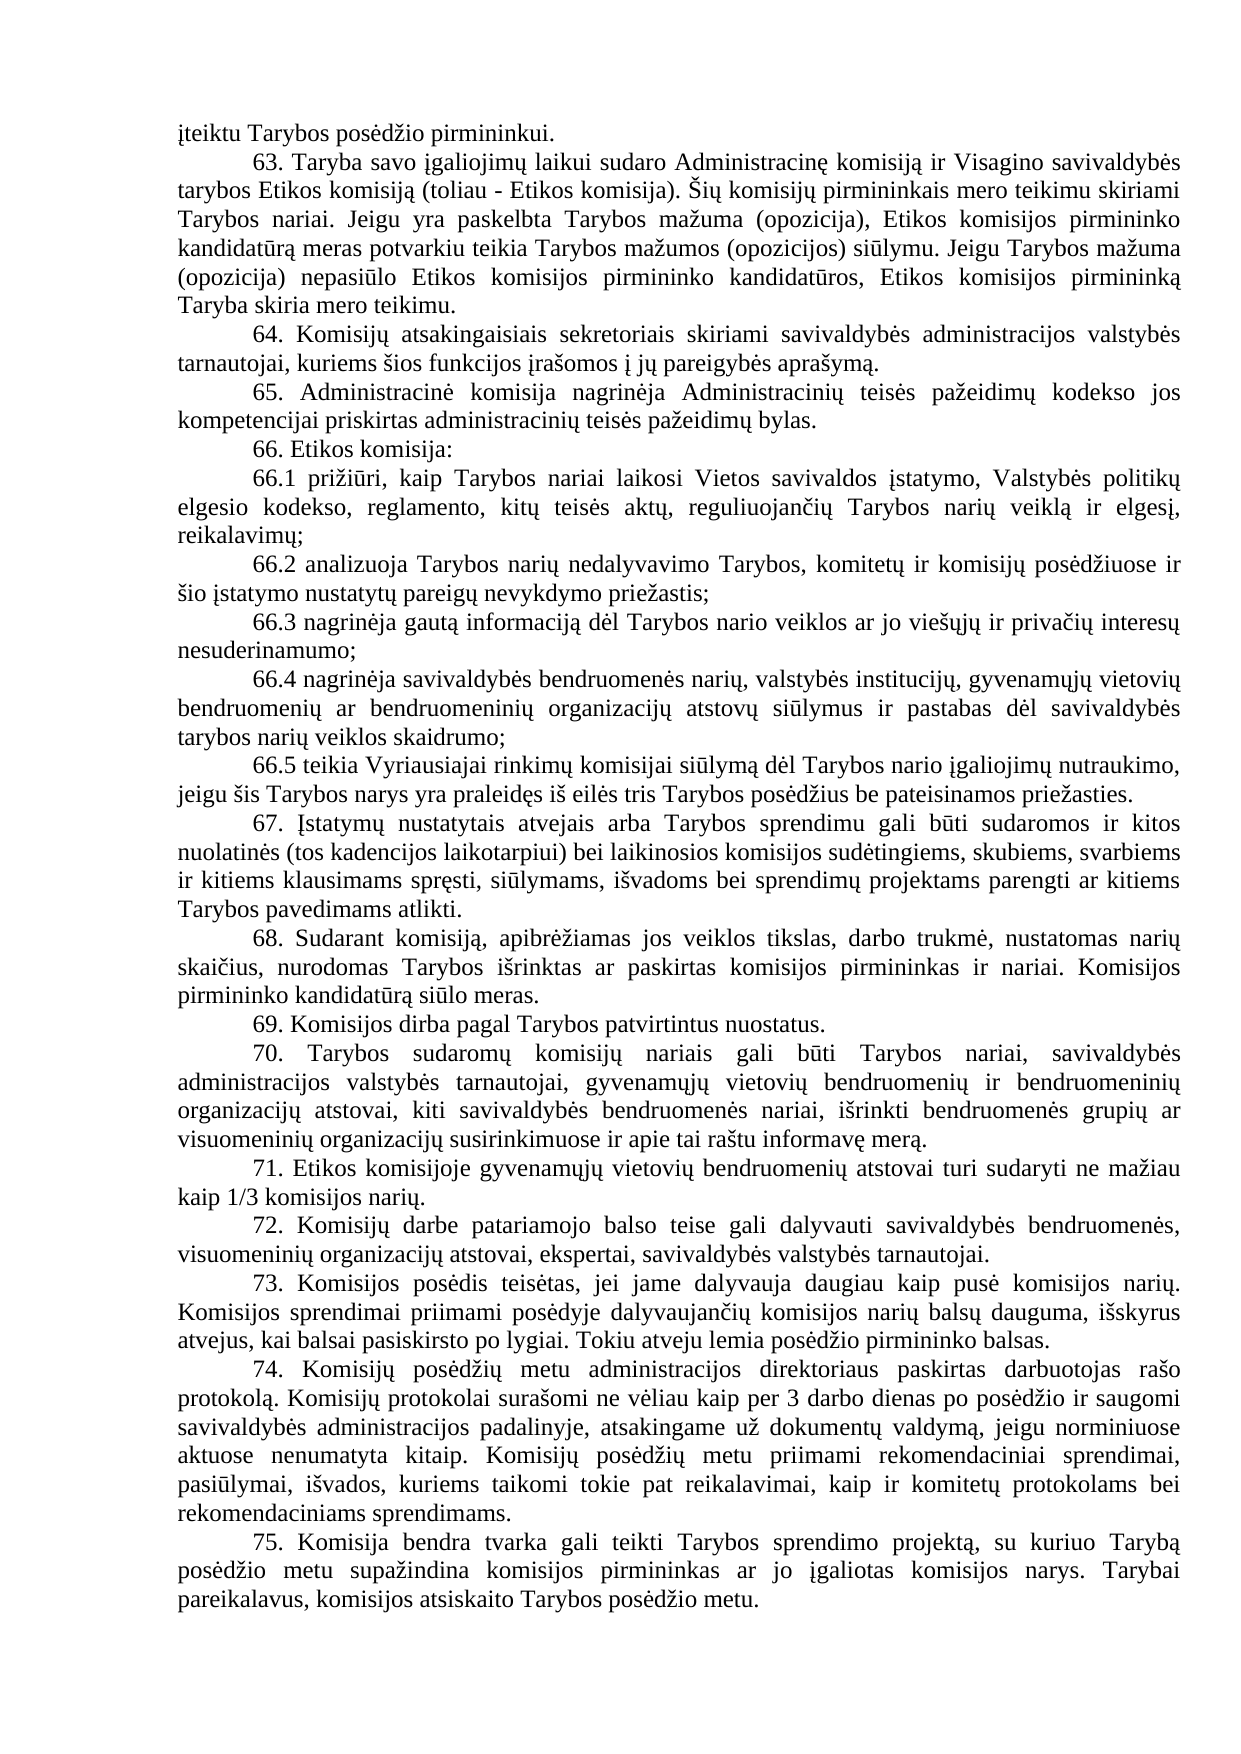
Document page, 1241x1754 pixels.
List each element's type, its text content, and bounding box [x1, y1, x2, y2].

text 65. Administracinė komisija nagrinėja Administracinių teisės pažeidimų kodekso jos kompetencijai priskirtas administracinių teisės pažeidimų bylas. [177, 377, 1181, 434]
text 72. Komisijų darbe patariamojo balso teise gali dalyvauti savivaldybės bendruomenės, visuomeninių organizacijų atstovai, ekspertai, savivaldybės valstybės tarnautojai. [177, 1211, 1181, 1268]
text 67. Įstatymų nustatytais atvejais arba Tarybos sprendimu gali būti sudaromos ir kitos nuolatinės (tos kadencijos laikotarpiui) bei laikinosios komisijos sudėtingiems, skubiems, svarbiems ir kitiems klausimams spręsti, siūlymams, išvadoms bei sprendimų projektams parengti ar kitiems Tarybos pavedimams atlikti. [177, 808, 1181, 923]
text 68. Sudarant komisiją, apibrėžiamas jos veiklos tikslas, darbo trukmė, nustatomas narių skaičius, nurodomas Tarybos išrinktas ar paskirtas komisijos pirmininkas ir nariai. Komisijos pirmininko kandidatūrą siūlo meras. [177, 923, 1181, 1009]
text 66.5 teikia Vyriausiajai rinkimų komisijai siūlymą dėl Tarybos nario įgaliojimų nutraukimo, jeigu šis Tarybos narys yra praleidęs iš eilės tris Tarybos posėdžius be pateisinamos priežasties. [177, 751, 1181, 808]
text 64. Komisijų atsakingaisiais sekretoriais skiriami savivaldybės administracijos valstybės tarnautojai, kuriems šios funkcijos įrašomos į jų pareigybės aprašymą. [177, 319, 1181, 377]
text 69. Komisijos dirba pagal Tarybos patvirtintus nuostatus. [177, 1009, 1181, 1038]
text įteiktu Tarybos posėdžio pirmininkui. [177, 118, 1181, 147]
text 66. Etikos komisija: [177, 434, 1181, 463]
text 73. Komisijos posėdis teisėtas, jei jame dalyvauja daugiau kaip pusė komisijos narių. Komisijos sprendimai priimami posėdyje dalyvaujančių komisijos narių balsų dauguma, išskyrus atvejus, kai balsai pasiskirsto po lygiai. Tokiu atveju lemia posėdžio pirmininko balsas. [177, 1268, 1181, 1354]
text 63. Taryba savo įgaliojimų laikui sudaro Administracinę komisiją ir Visagino savivaldybės tarybos Etikos komisiją (toliau - Etikos komisija). Šių komisijų pirmininkais mero teikimu skiriami Tarybos nariai. Jeigu yra paskelbta Tarybos mažuma (opozicija), Etikos komisijos pirmininko kandidatūrą meras potvarkiu teikia Tarybos mažumos (opozicijos) siūlymu. Jeigu Tarybos mažuma (opozicija) nepasiūlo Etikos komisijos pirmininko kandidatūros, Etikos komisijos pirmininką Taryba skiria mero teikimu. [177, 147, 1181, 319]
text 66.2 analizuoja Tarybos narių nedalyvavimo Tarybos, komitetų ir komisijų posėdžiuose ir šio įstatymo nustatytų pareigų nevykdymo priežastis; [177, 549, 1181, 607]
text 71. Etikos komisijoje gyvenamųjų vietovių bendruomenių atstovai turi sudaryti ne mažiau kaip 1/3 komisijos narių. [177, 1153, 1181, 1211]
text 66.1 prižiūri, kaip Tarybos nariai laikosi Vietos savivaldos įstatymo, Valstybės politikų elgesio kodekso, reglamento, kitų teisės aktų, reguliuojančių Tarybos narių veiklą ir elgesį, reikalavimų; [177, 463, 1181, 549]
text 74. Komisijų posėdžių metu administracijos direktoriaus paskirtas darbuotojas rašo protokolą. Komisijų protokolai surašomi ne vėliau kaip per 3 darbo dienas po posėdžio ir saugomi savivaldybės administracijos padalinyje, atsakingame už dokumentų valdymą, jeigu norminiuose aktuose nenumatyta kitaip. Komisijų posėdžių metu priimami rekomendaciniai sprendimai, pasiūlymai, išvados, kuriems taikomi tokie pat reikalavimai, kaip ir komitetų protokolams bei rekomendaciniams sprendimams. [177, 1354, 1181, 1527]
text 66.3 nagrinėja gautą informaciją dėl Tarybos nario veiklos ar jo viešųjų ir privačių interesų nesuderinamumo; [177, 607, 1181, 664]
text 75. Komisija bendra tvarka gali teikti Tarybos sprendimo projektą, su kuriuo Tarybą posėdžio metu supažindina komisijos pirmininkas ar jo įgaliotas komisijos narys. Tarybai pareikalavus, komisijos atsiskaito Tarybos posėdžio metu. [177, 1527, 1181, 1613]
text 66.4 nagrinėja savivaldybės bendruomenės narių, valstybės institucijų, gyvenamųjų vietovių bendruomenių ar bendruomeninių organizacijų atstovų siūlymus ir pastabas dėl savivaldybės tarybos narių veiklos skaidrumo; [177, 664, 1181, 751]
text 70. Tarybos sudaromų komisijų nariais gali būti Tarybos nariai, savivaldybės administracijos valstybės tarnautojai, gyvenamųjų vietovių bendruomenių ir bendruomeninių organizacijų atstovai, kiti savivaldybės bendruomenės nariai, išrinkti bendruomenės grupių ar visuomeninių organizacijų susirinkimuose ir apie tai raštu informavę merą. [177, 1038, 1181, 1153]
